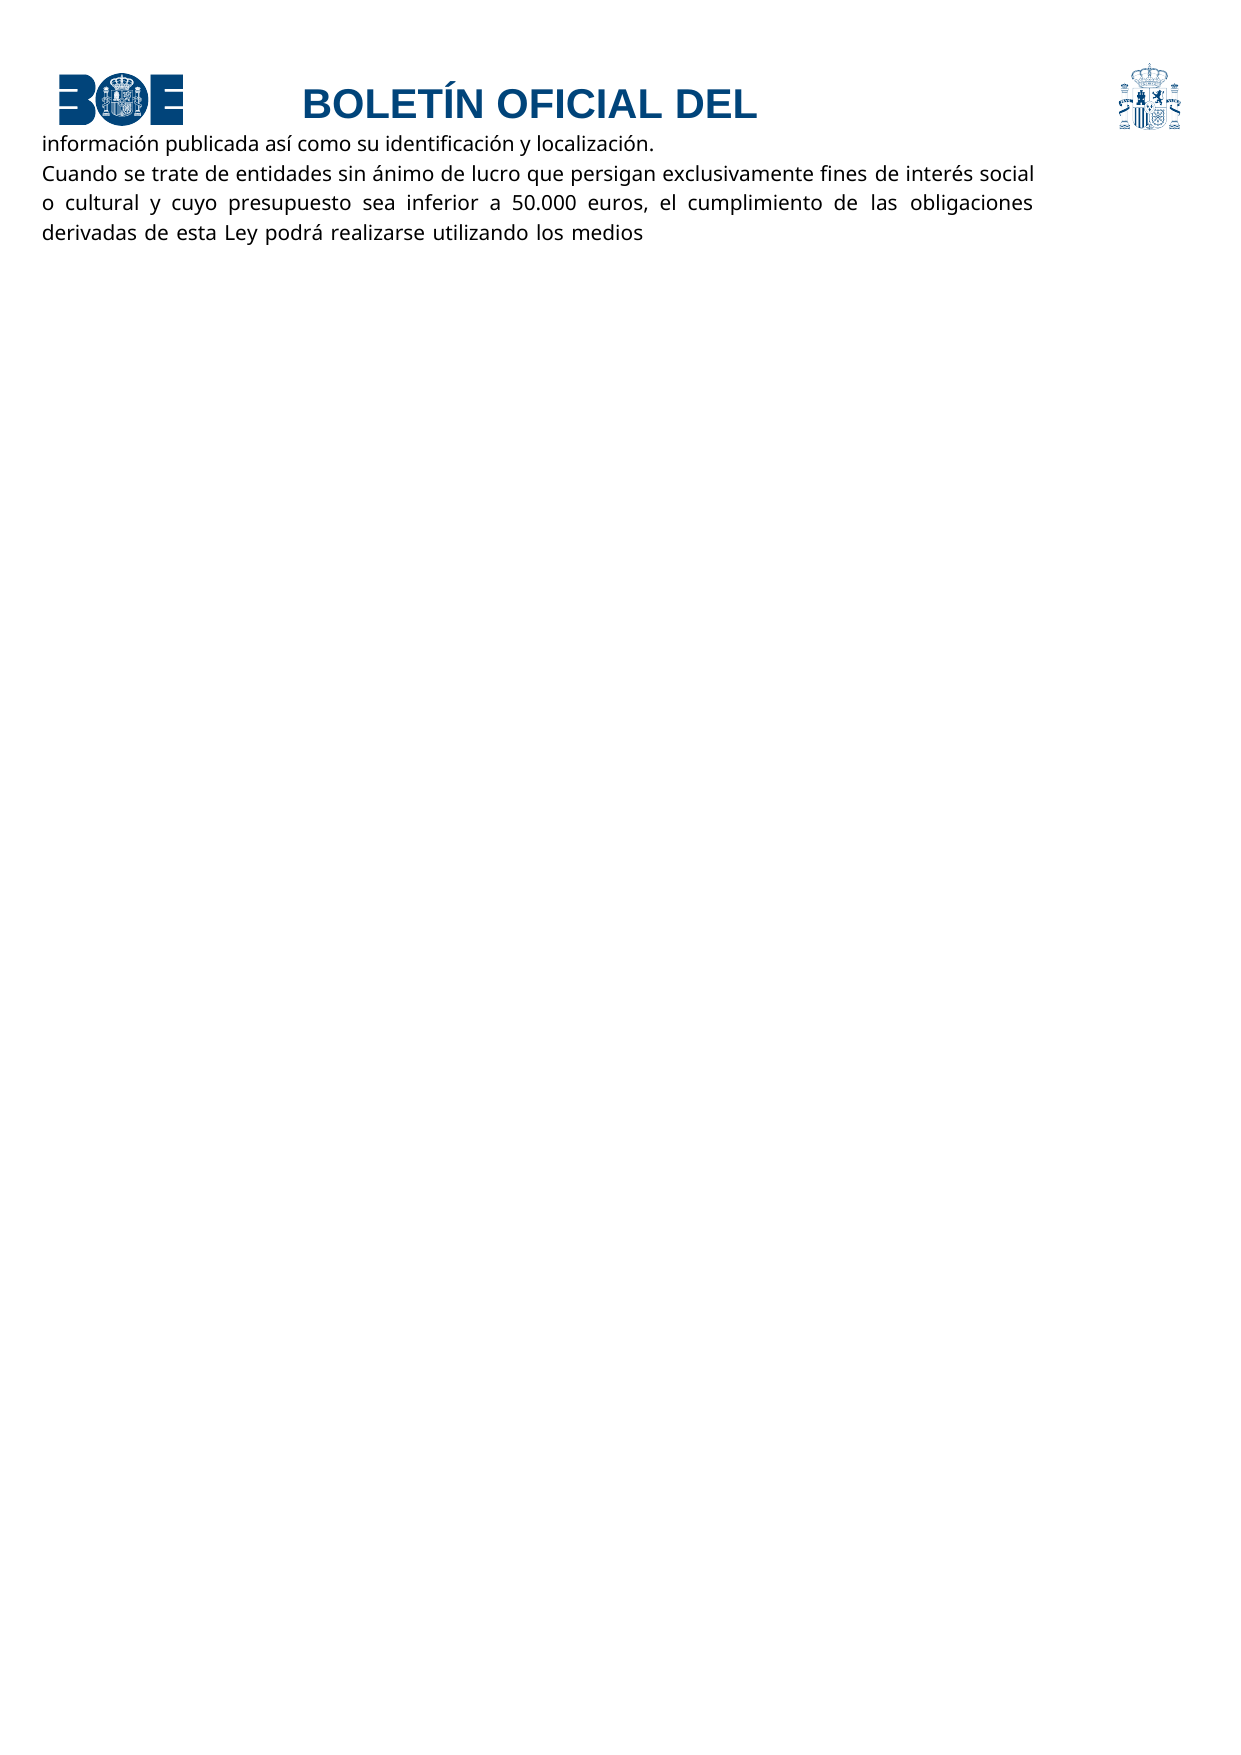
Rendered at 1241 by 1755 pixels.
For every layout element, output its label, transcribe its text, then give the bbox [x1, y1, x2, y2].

list información publicada así como su identificación y localización. [42, 129, 1034, 158]
text Cuando se trate de entidades sin ánimo de lucro que persigan exclusivamente fines de interés social o cultural y cuyo presupuesto sea inferior a 50.000 euros, el cumplimiento de las obligaciones derivadas de esta Ley podrá realizarse utilizando los medios [42, 159, 1034, 246]
